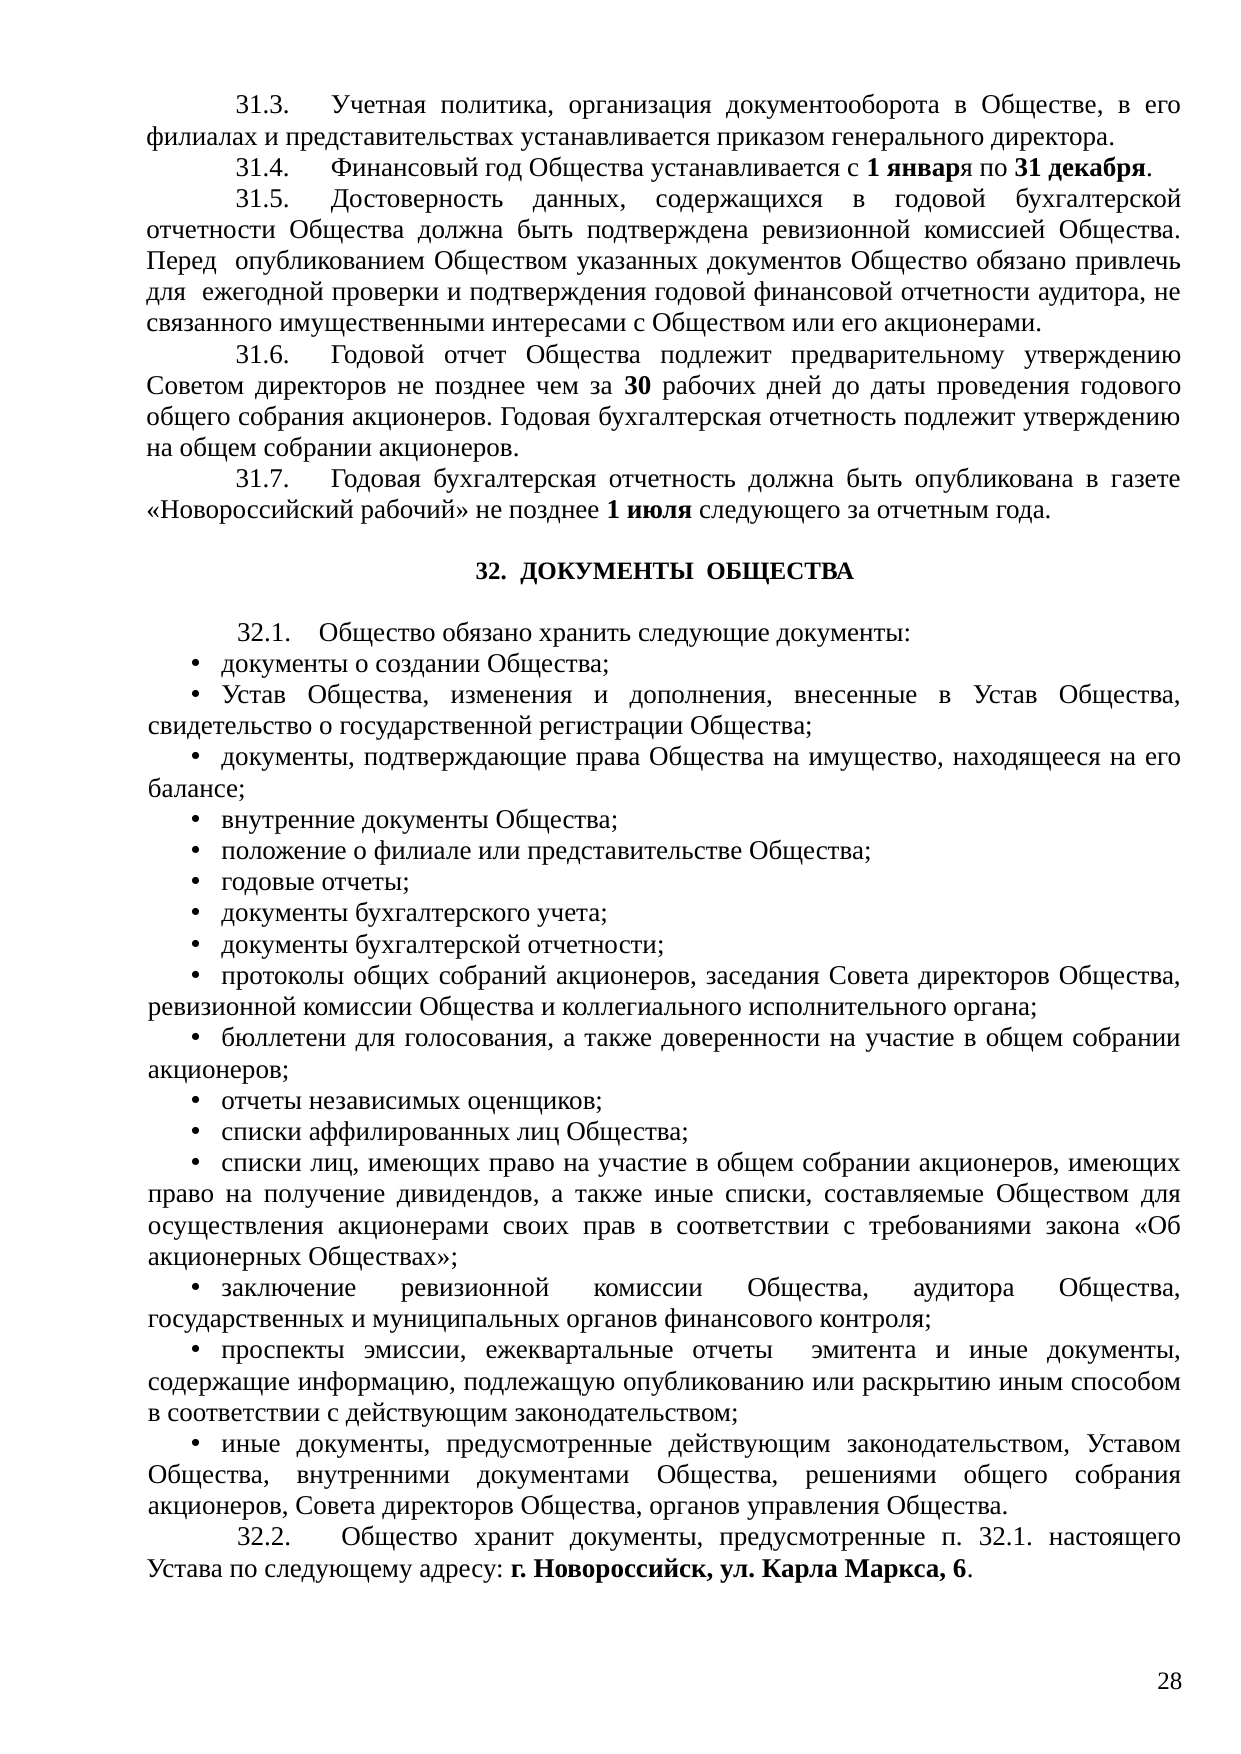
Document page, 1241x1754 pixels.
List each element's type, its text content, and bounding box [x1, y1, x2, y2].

list проспекты эмиссии, ежеквартальные отчеты эмитента и иные документы, содержащие информацию, подлежащую опубликованию или раскрытию иным способом в соответствии с действующим законодательством; [148, 1333, 1182, 1427]
list протоколы общих собраний акционеров, заседания Совета директоров Общества, ревизионной комиссии Общества и коллегиального исполнительного органа; [148, 959, 1182, 1021]
list списки аффилированных лиц Общества; [148, 1115, 1182, 1146]
list годовые отчеты; [148, 865, 1182, 897]
list Достоверность данных, содержащихся в годовой бухгалтерской отчетности Общества должна быть подтверждена ревизионной комиссией Общества. Перед опубликованием Обществом указанных документов Общество обязано привлечь для ежегодной проверки и подтверждения годовой финансовой отчетности аудитора, не связанного имущественными интересами с Обществом или его акционерами. [146, 182, 1182, 338]
list документы бухгалтерского учета; [148, 897, 1182, 928]
list положение о филиале или представительстве Общества; [148, 834, 1182, 865]
list ДОКУМЕНТЫ ОБЩЕСТВА [146, 556, 1182, 584]
list отчеты независимых оценщиков; [148, 1084, 1182, 1115]
list документы бухгалтерской отчетности; [148, 928, 1182, 959]
list документы о создании Общества; [148, 647, 1182, 678]
list документы, подтверждающие права Общества на имущество, находящееся на его балансе; [148, 740, 1182, 803]
list Устав Общества, изменения и дополнения, внесенные в Устав Общества, свидетельство о государственной регистрации Общества; [148, 678, 1182, 740]
list Годовой отчет Общества подлежит предварительному утверждению Советом директоров не позднее чем за 30 рабочих дней до даты проведения годового общего собрания акционеров. Годовая бухгалтерская отчетность подлежит утверждению на общем собрании акционеров. [146, 338, 1182, 462]
list Учетная политика, организация документооборота в Обществе, в его филиалах и представительствах устанавливается приказом генерального директора. [146, 88, 1182, 151]
list внутренние документы Общества; [148, 803, 1182, 834]
list Финансовый год Общества устанавливается с 1 января по 31 декабря. [146, 151, 1182, 182]
list бюллетени для голосования, а также доверенности на участие в общем собрании акционеров; [148, 1021, 1182, 1084]
list Годовая бухгалтерская отчетность должна быть опубликована в газете «Новороссийский рабочий» не позднее 1 июля следующего за отчетным года. [146, 462, 1182, 524]
list списки лиц, имеющих право на участие в общем собрании акционеров, имеющих право на получение дивидендов, а также иные списки, составляемые Обществом для осуществления акционерами своих прав в соответствии с требованиями закона «Об акционерных Обществах»; [148, 1146, 1182, 1271]
list заключение ревизионной комиссии Общества, аудитора Общества, государственных и муниципальных органов финансового контроля; [148, 1271, 1182, 1333]
list Общество обязано хранить следующие документы: [146, 616, 1182, 647]
list иные документы, предусмотренные действующим законодательством, Уставом Общества, внутренними документами Общества, решениями общего собрания акционеров, Совета директоров Общества, органов управления Общества. [148, 1427, 1182, 1521]
list Общество хранит документы, предусмотренные п. 32.1. настоящего Устава по следующему адресу: г. Новороссийск, ул. Карла Маркса, 6. [146, 1521, 1182, 1583]
